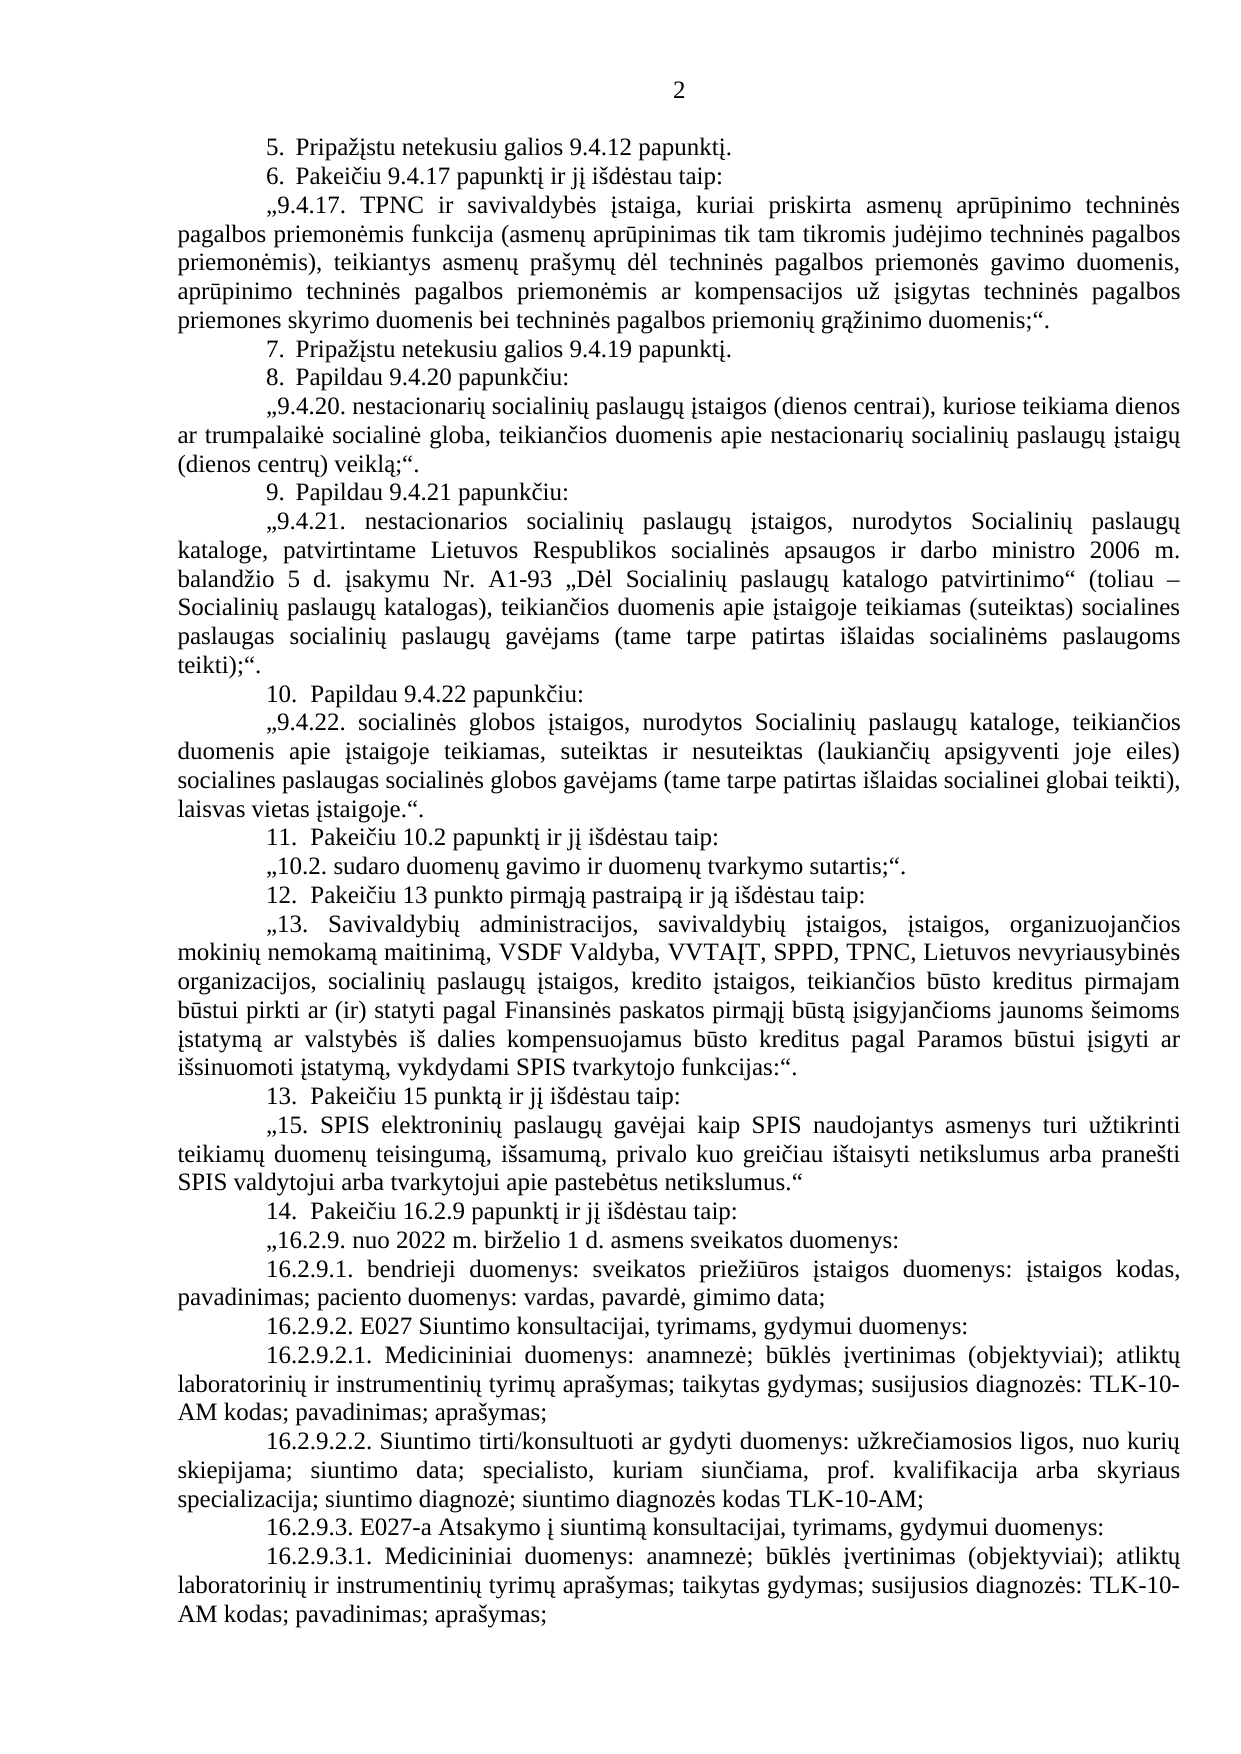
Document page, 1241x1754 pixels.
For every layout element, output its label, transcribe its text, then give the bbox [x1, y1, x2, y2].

text 11. Pakeičiu 10.2 papunktį ir jį išdėstau taip: [177, 822, 1181, 851]
text 10. Papildau 9.4.22 papunkčiu: [177, 679, 1181, 707]
text 9. Papildau 9.4.21 papunkčiu: [177, 477, 1181, 506]
text 16.2.9.3.1. Medicininiai duomenys: anamnezė; būklės įvertinimas (objektyviai); atliktų laboratorinių ir instrumentinių tyrimų aprašymas; taikytas gydymas; susijusios diagnozės: TLK-10-AM kodas; pavadinimas; aprašymas; [177, 1541, 1181, 1627]
text 6. Pakeičiu 9.4.17 papunktį ir jį išdėstau taip: [177, 161, 1181, 190]
text 7. Pripažįstu netekusiu galios 9.4.19 papunktį. [177, 334, 1181, 362]
text „16.2.9. nuo 2022 m. birželio 1 d. asmens sveikatos duomenys: [177, 1225, 1181, 1254]
text „9.4.17. TPNC ir savivaldybės įstaiga, kuriai priskirta asmenų aprūpinimo techninės pagalbos priemonėmis funkcija (asmenų aprūpinimas tik tam tikromis judėjimo techninės pagalbos priemonėmis), teikiantys asmenų prašymų dėl techninės pagalbos priemonės gavimo duomenis, aprūpinimo techninės pagalbos priemonėmis ar kompensacijos už įsigytas techninės pagalbos priemones skyrimo duomenis bei techninės pagalbos priemonių grąžinimo duomenis;“. [177, 190, 1181, 334]
text 16.2.9.2.1. Medicininiai duomenys: anamnezė; būklės įvertinimas (objektyviai); atliktų laboratorinių ir instrumentinių tyrimų aprašymas; taikytas gydymas; susijusios diagnozės: TLK-10-AM kodas; pavadinimas; aprašymas; [177, 1340, 1181, 1426]
text „9.4.20. nestacionarių socialinių paslaugų įstaigos (dienos centrai), kuriose teikiama dienos ar trumpalaikė socialinė globa, teikiančios duomenis apie nestacionarių socialinių paslaugų įstaigų (dienos centrų) veiklą;“. [177, 391, 1181, 477]
text 16.2.9.1. bendrieji duomenys: sveikatos priežiūros įstaigos duomenys: įstaigos kodas, pavadinimas; paciento duomenys: vardas, pavardė, gimimo data; [177, 1254, 1181, 1311]
text 8. Papildau 9.4.20 papunkčiu: [177, 362, 1181, 391]
text 14. Pakeičiu 16.2.9 papunktį ir jį išdėstau taip: [177, 1196, 1181, 1225]
text 12. Pakeičiu 13 punkto pirmąją pastraipą ir ją išdėstau taip: [177, 880, 1181, 909]
text „9.4.21. nestacionarios socialinių paslaugų įstaigos, nurodytos Socialinių paslaugų kataloge, patvirtintame Lietuvos Respublikos socialinės apsaugos ir darbo ministro 2006 m. balandžio 5 d. įsakymu Nr. A1-93 „Dėl Socialinių paslaugų katalogo patvirtinimo“ (toliau – Socialinių paslaugų katalogas), teikiančios duomenis apie įstaigoje teikiamas (suteiktas) socialines paslaugas socialinių paslaugų gavėjams (tame tarpe patirtas išlaidas socialinėms paslaugoms teikti);“. [177, 506, 1181, 679]
text 13. Pakeičiu 15 punktą ir jį išdėstau taip: [177, 1081, 1181, 1110]
text 16.2.9.2. E027 Siuntimo konsultacijai, tyrimams, gydymui duomenys: [177, 1311, 1181, 1340]
text 16.2.9.2.2. Siuntimo tirti/konsultuoti ar gydyti duomenys: užkrečiamosios ligos, nuo kurių skiepijama; siuntimo data; specialisto, kuriam siunčiama, prof. kvalifikacija arba skyriaus specializacija; siuntimo diagnozė; siuntimo diagnozės kodas TLK-10-AM; [177, 1426, 1181, 1512]
text „10.2. sudaro duomenų gavimo ir duomenų tvarkymo sutartis;“. [177, 851, 1181, 880]
text 5. Pripažįstu netekusiu galios 9.4.12 papunktį. [177, 132, 1181, 161]
text „9.4.22. socialinės globos įstaigos, nurodytos Socialinių paslaugų kataloge, teikiančios duomenis apie įstaigoje teikiamas, suteiktas ir nesuteiktas (laukiančių apsigyventi joje eiles) socialines paslaugas socialinės globos gavėjams (tame tarpe patirtas išlaidas socialinei globai teikti), laisvas vietas įstaigoje.“. [177, 707, 1181, 822]
text 16.2.9.3. E027-a Atsakymo į siuntimą konsultacijai, tyrimams, gydymui duomenys: [177, 1512, 1181, 1541]
text „15. SPIS elektroninių paslaugų gavėjai kaip SPIS naudojantys asmenys turi užtikrinti teikiamų duomenų teisingumą, išsamumą, privalo kuo greičiau ištaisyti netikslumus arba pranešti SPIS valdytojui arba tvarkytojui apie pastebėtus netikslumus.“ [177, 1110, 1181, 1196]
text „13. Savivaldybių administracijos, savivaldybių įstaigos, įstaigos, organizuojančios mokinių nemokamą maitinimą, VSDF Valdyba, VVTAĮT, SPPD, TPNC, Lietuvos nevyriausybinės organizacijos, socialinių paslaugų įstaigos, kredito įstaigos, teikiančios būsto kreditus pirmajam būstui pirkti ar (ir) statyti pagal Finansinės paskatos pirmąjį būstą įsigyjančioms jaunoms šeimoms įstatymą ar valstybės iš dalies kompensuojamus būsto kreditus pagal Paramos būstui įsigyti ar išsinuomoti įstatymą, vykdydami SPIS tvarkytojo funkcijas:“. [177, 909, 1181, 1081]
